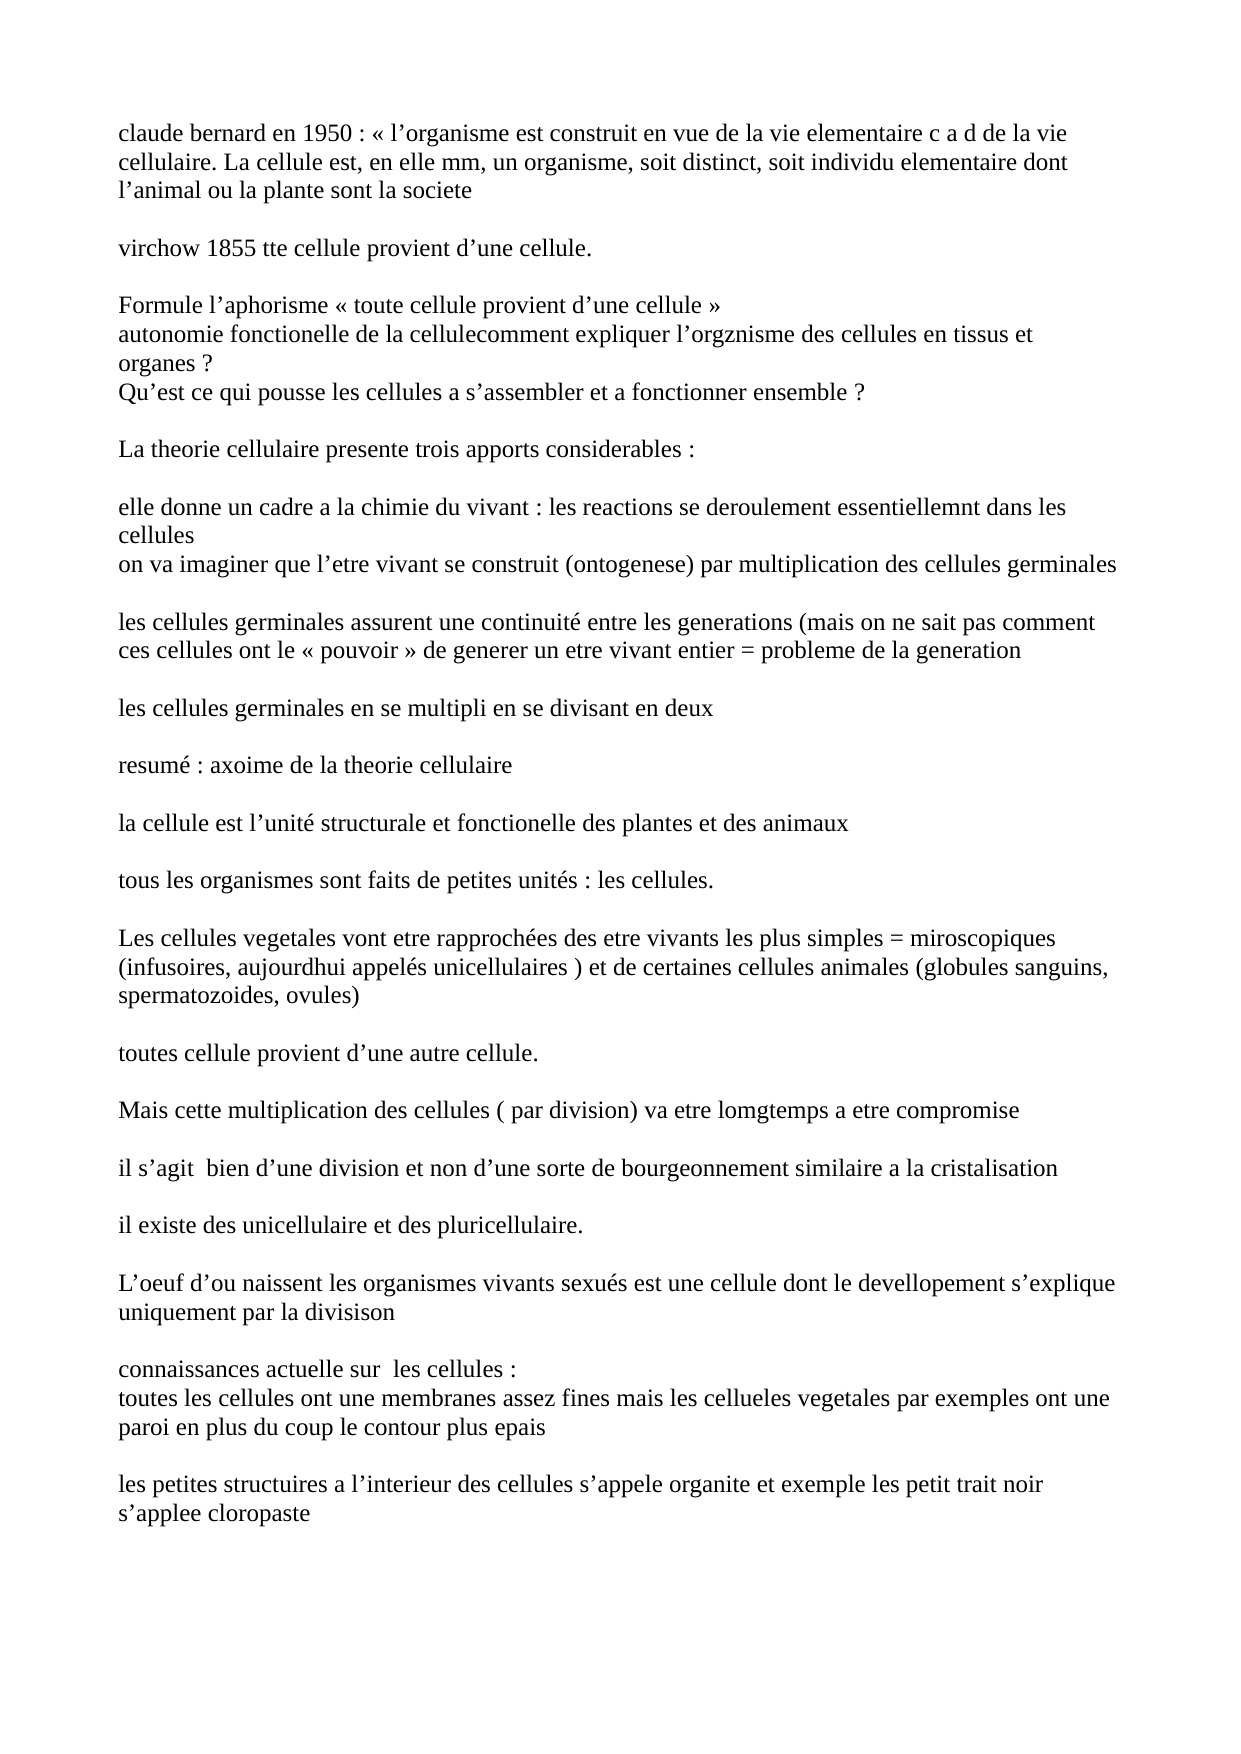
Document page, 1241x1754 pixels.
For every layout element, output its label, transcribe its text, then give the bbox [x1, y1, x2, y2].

text elle donne un cadre a la chimie du vivant : les reactions se deroulement essentiellemnt dans les cellules [118, 492, 1122, 549]
text il s’agit bien d’une division et non d’une sorte de bourgeonnement similaire a la cristalisation [118, 1153, 1122, 1182]
text claude bernard en 1950 : « l’organisme est construit en vue de la vie elementaire c a d de la vie cellulaire. La cellule est, en elle mm, un organisme, soit distinct, soit individu elementaire dont l’animal ou la plante sont la societe [118, 118, 1122, 204]
text virchow 1855 tte cellule provient d’une cellule. [118, 233, 1122, 262]
text Mais cette multiplication des cellules ( par division) va etre lomgtemps a etre compromise [118, 1096, 1122, 1124]
text la cellule est l’unité structurale et fonctionelle des plantes et des animaux [118, 808, 1122, 837]
text toutes les cellules ont une membranes assez fines mais les cellueles vegetales par exemples ont une paroi en plus du coup le contour plus epais [118, 1383, 1122, 1441]
text les petites structuires a l’interieur des cellules s’appele organite et exemple les petit trait noir s’applee cloropaste [118, 1469, 1122, 1527]
text les cellules germinales en se multipli en se divisant en deux [118, 693, 1122, 722]
text connaissances actuelle sur les cellules : [118, 1354, 1122, 1383]
text L’oeuf d’ou naissent les organismes vivants sexués est une cellule dont le devellopement s’explique uniquement par la divisison [118, 1268, 1122, 1326]
text Qu’est ce qui pousse les cellules a s’assembler et a fonctionner ensemble ? [118, 377, 1122, 406]
text resumé : axoime de la theorie cellulaire [118, 751, 1122, 779]
text toutes cellule provient d’une autre cellule. [118, 1038, 1122, 1067]
text on va imaginer que l’etre vivant se construit (ontogenese) par multiplication des cellules germinales [118, 549, 1122, 578]
text autonomie fonctionelle de la cellulecomment expliquer l’orgznisme des cellules en tissus et organes ? [118, 319, 1122, 377]
text Formule l’aphorisme « toute cellule provient d’une cellule » [118, 291, 1122, 319]
text La theorie cellulaire presente trois apports considerables : [118, 434, 1122, 463]
text les cellules germinales assurent une continuité entre les generations (mais on ne sait pas comment ces cellules ont le « pouvoir » de generer un etre vivant entier = probleme de la generation [118, 607, 1122, 664]
text il existe des unicellulaire et des pluricellulaire. [118, 1211, 1122, 1239]
text Les cellules vegetales vont etre rapprochées des etre vivants les plus simples = miroscopiques (infusoires, aujourdhui appelés unicellulaires ) et de certaines cellules animales (globules sanguins, spermatozoides, ovules) [118, 923, 1122, 1009]
text tous les organismes sont faits de petites unités : les cellules. [118, 866, 1122, 894]
